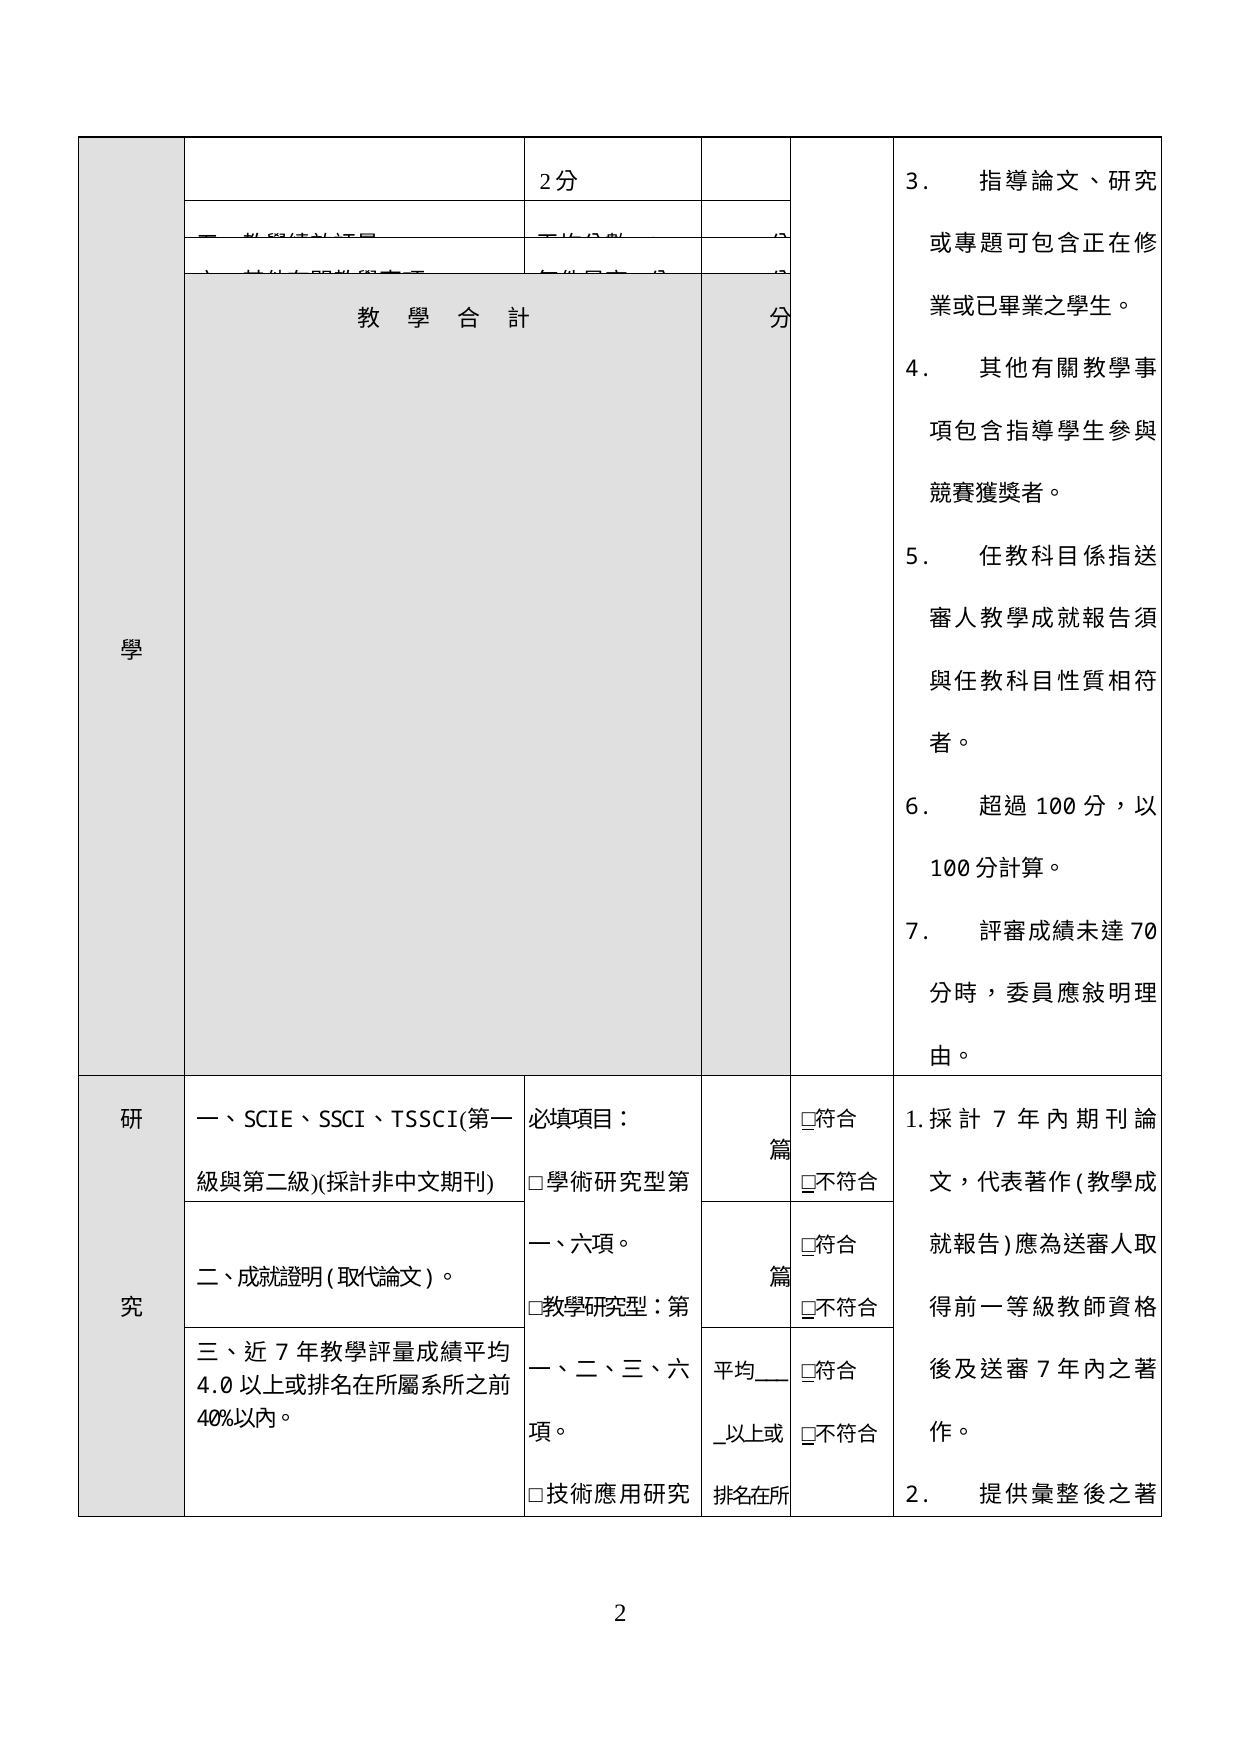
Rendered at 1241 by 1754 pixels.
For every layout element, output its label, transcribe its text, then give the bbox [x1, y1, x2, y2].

table_cell 學 [79, 138, 184, 1075]
table_cell 採計7年內期刊論文，代表著作(教學成就報告)應為送審人取得前一等級教師資格後及送審7年內之著作。 提供彙整後之著作或教學成就報告作為代表著作送審。 各類型升等之研究成果，須具備本院教師聘任暨升等作業要領規定所列各項資格條件，並依升等類型附表列計每項自評分數。 [894, 1076, 1161, 1516]
table_cell 每件最高3分 [525, 238, 701, 273]
table_cell 研 究 [79, 1076, 184, 1516]
table_cell [702, 138, 790, 200]
table_cell 必填項目： □學術研究型第一、六項。 □教學研究型：第一、二、三、六項。 □技術應用研究 [525, 1076, 701, 1516]
table_cell 五、教學績效評量。 [185, 201, 524, 237]
table_cell 教學合計 [185, 274, 701, 1075]
table_cell 二、成就證明(取代論文)。 [185, 1202, 524, 1327]
table_cell 分 [702, 201, 790, 237]
table_cell 六、其他有關教學事項。 [185, 238, 524, 273]
table_cell 分 [702, 238, 790, 273]
table_cell □符合 □不符合 [791, 1076, 893, 1201]
table_cell [185, 138, 524, 200]
table_cell 平均分數× 6 [525, 201, 701, 237]
table_cell □符合 □不符合 [791, 1328, 893, 1516]
table_cell 平均____以上或排名在所 [702, 1328, 790, 1516]
table_cell 近7年教學評量成績。 採計自前一升等職級後之資料。 指導論文、研究或專題可包含正在修業或已畢業之學生。 其他有關教學事項包含指導學生參與競賽獲獎者。 任教科目係指送審人教學成就報告須與任教科目性質相符者。 超過100分，以100分計算。 評審成績未達70分時，委員應敍明理由。 [894, 138, 1161, 1075]
table_cell 一、SCIE、SSCI、TSSCI(第一級與第二級)(採計非中文期刊) [185, 1076, 524, 1201]
table_cell 分 [702, 274, 790, 1075]
table_cell 三、近7年教學評量成績平均4.0以上或排名在所屬系所之前40%以內。 [185, 1328, 524, 1516]
table_cell [791, 138, 893, 1075]
table_cell 篇 [702, 1076, 790, 1201]
table_cell 每位博士生5分 每位碩士生3分 大學部專題每組2分 [525, 138, 701, 200]
table_cell 篇 [702, 1202, 790, 1327]
table_cell □符合 □不符合 [791, 1202, 893, 1327]
